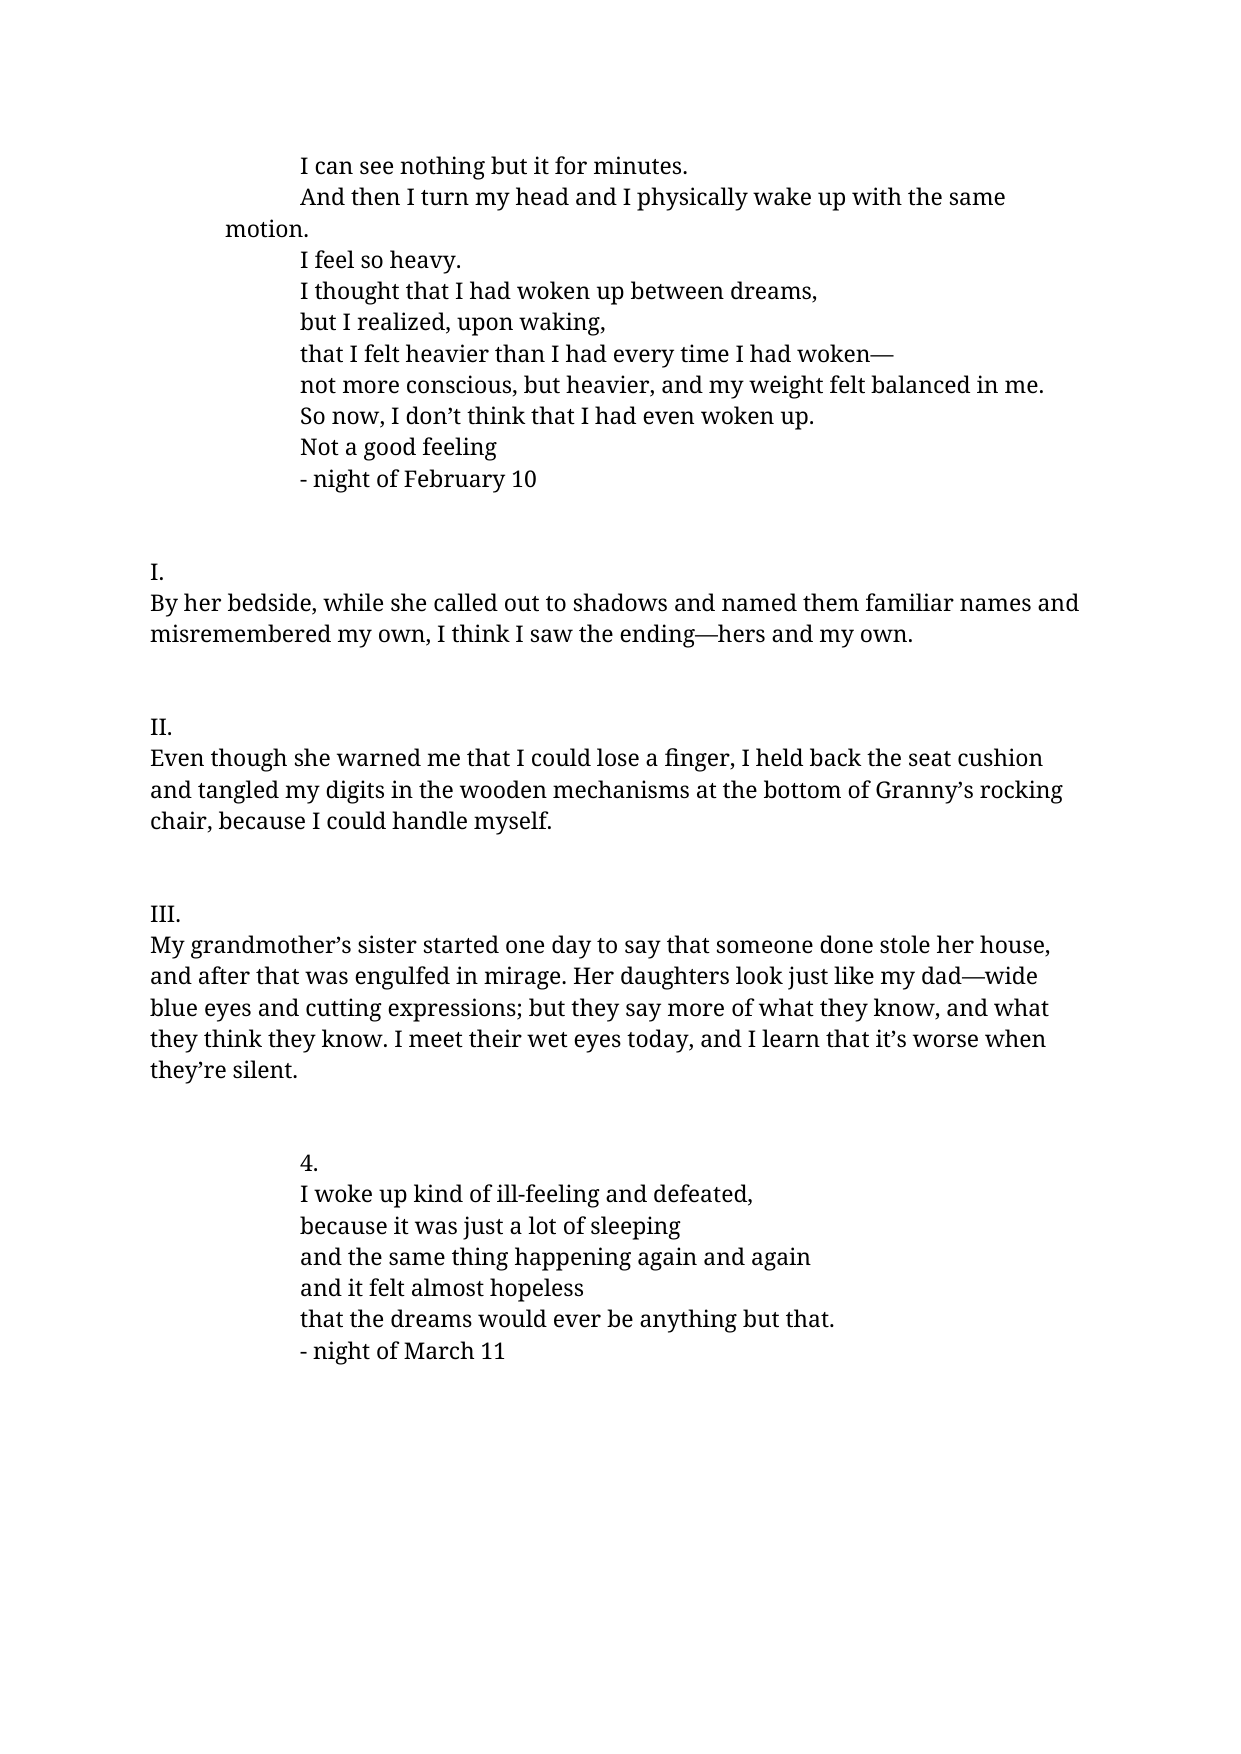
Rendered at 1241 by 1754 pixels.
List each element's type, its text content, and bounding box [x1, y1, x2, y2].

text I. [150, 556, 1090, 587]
text I woke up kind of ill-feeling and defeated, [300, 1178, 1090, 1209]
text So now, I don’t think that I had even woken up. [225, 400, 1090, 431]
text that the dreams would ever be anything but that. [300, 1303, 1090, 1334]
text - night of March 11 [300, 1334, 1090, 1366]
text And then I turn my head and I physically wake up with the same motion. [225, 181, 1090, 244]
text not more conscious, but heavier, and my weight felt balanced in me. [225, 369, 1090, 400]
text Even though she warned me that I could lose a finger, I held back the seat cushion and tangled my digits in the wooden mechanisms at the bottom of Granny’s rocking chair, because I could handle myself. [150, 742, 1090, 836]
text because it was just a lot of sleeping [300, 1209, 1090, 1241]
text I thought that I had woken up between dreams, [225, 275, 1090, 306]
text but I realized, upon waking, [225, 306, 1090, 337]
text and the same thing happening again and again [300, 1241, 1090, 1272]
text I can see nothing but it for minutes. [225, 150, 1090, 181]
text III. [150, 898, 1090, 929]
text My grandmother’s sister started one day to say that someone done stole her house, and after that was engulfed in mirage. Her daughters look just like my dad—wide blue eyes and cutting expressions; but they say more of what they know, and what they think they know. I meet their wet eyes today, and I learn that it’s worse when they’re silent. [150, 929, 1090, 1085]
text - night of February 10 [225, 462, 1090, 494]
text Not a good feeling [225, 431, 1090, 462]
text that I felt heavier than I had every time I had woken— [225, 337, 1090, 369]
text By her bedside, while she called out to shadows and named them familiar names and misremembered my own, I think I saw the ending—hers and my own. [150, 587, 1090, 649]
text II. [150, 711, 1090, 742]
text 4. [225, 1147, 1090, 1178]
text and it felt almost hopeless [300, 1272, 1090, 1303]
text I feel so heavy. [225, 244, 1090, 275]
